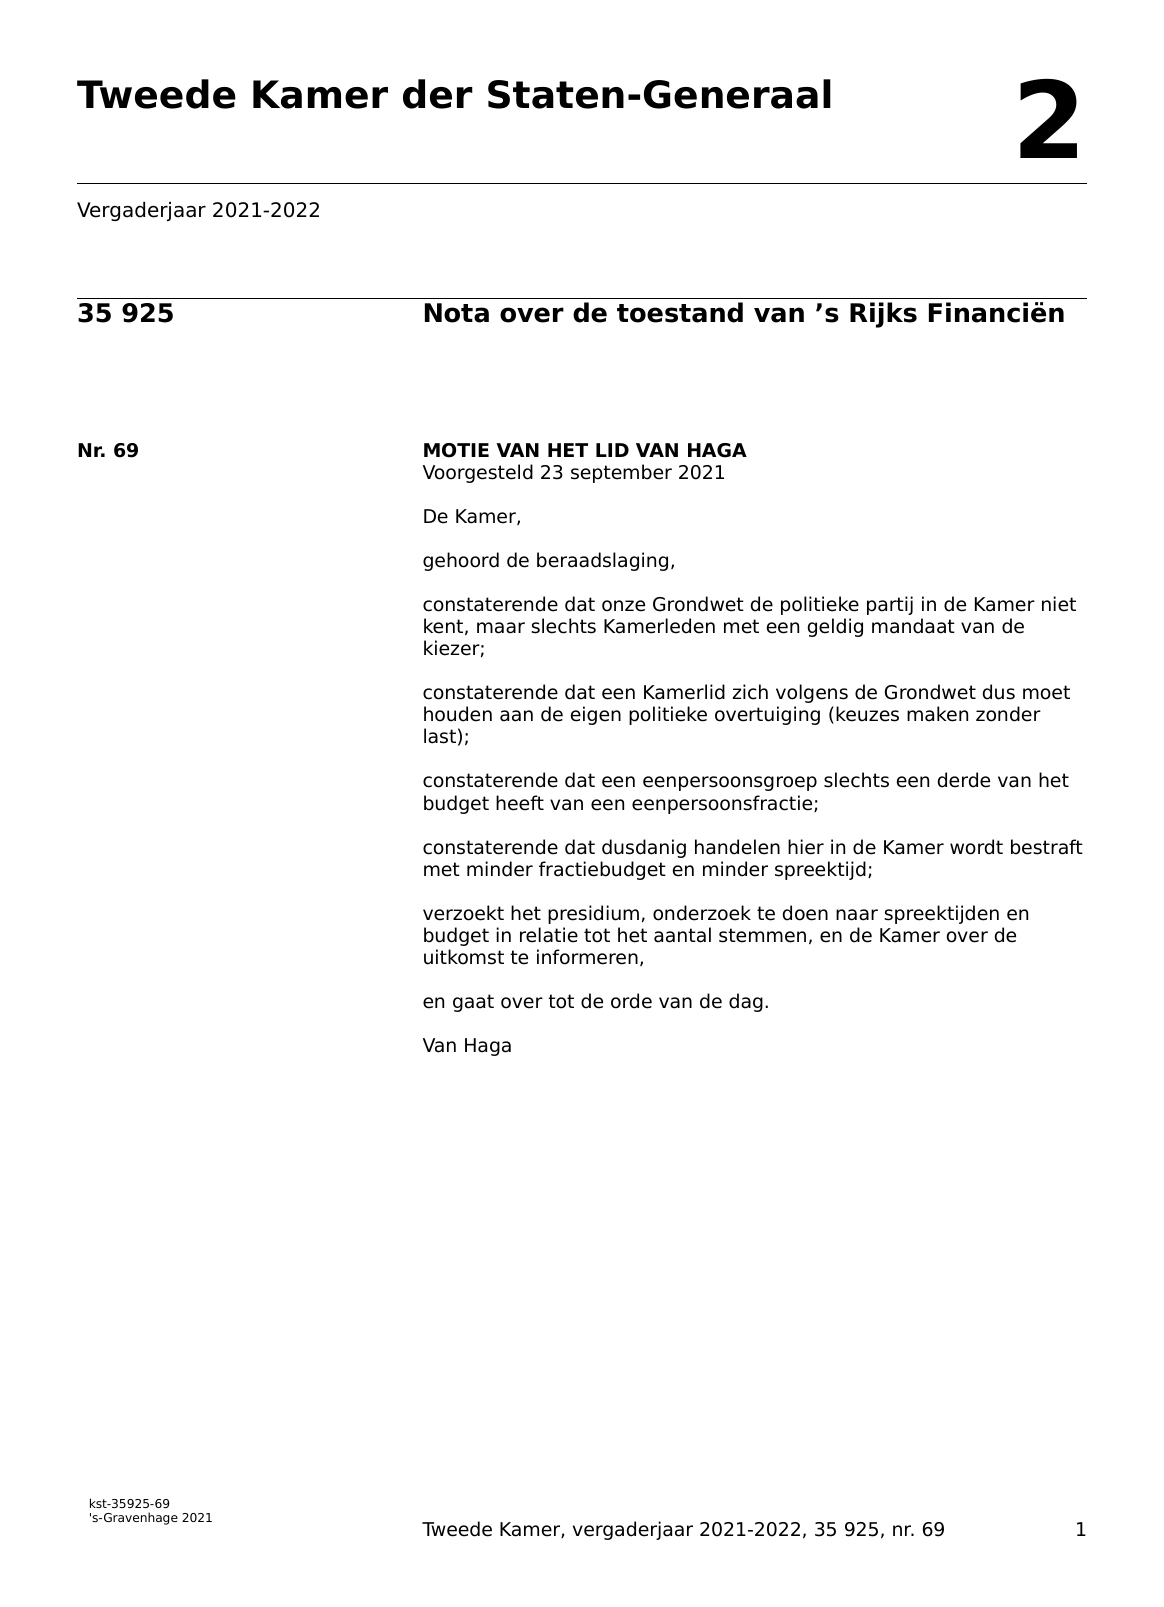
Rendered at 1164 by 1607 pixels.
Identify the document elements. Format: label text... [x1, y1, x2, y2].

text Van Haga [422, 1035, 1087, 1057]
text 's-Gravenhage 2021 [88, 1511, 323, 1525]
text De Kamer, [422, 506, 1087, 528]
text constaterende dat een Kamerlid zich volgens de Grondwet dus moet houden aan de eigen politieke overtuiging (keuzes maken zonder last); [422, 682, 1087, 748]
text gehoord de beraadslaging, [422, 550, 1087, 572]
text verzoekt het presidium, onderzoek te doen naar spreektijden en budget in relatie tot het aantal stemmen, en de Kamer over de uitkomst te informeren, [422, 903, 1087, 969]
text kst-35925-69 [88, 1497, 323, 1511]
text constaterende dat dusdanig handelen hier in de Kamer wordt bestraft met minder fractiebudget en minder spreektijd; [422, 837, 1087, 881]
table_cell Vergaderjaar 2021-2022 [77, 184, 1087, 298]
table_header Tweede Kamer der Staten-Generaal [77, 59, 886, 183]
table_header 2 [886, 59, 1087, 183]
text constaterende dat onze Grondwet de politieke partij in de Kamer niet kent, maar slechts Kamerleden met een geldig mandaat van de kiezer; [422, 594, 1087, 660]
subtitle Nr. 69 MOTIE VAN HET LID VAN HAGA [77, 440, 1087, 462]
subtitle 35 925 Nota over de toestand van ’s Rijks Financiën [77, 299, 1087, 329]
text Voorgesteld 23 september 2021 [422, 462, 1087, 484]
text constaterende dat een eenpersoonsgroep slechts een derde van het budget heeft van een eenpersoonsfractie; [422, 770, 1087, 814]
text en gaat over tot de orde van de dag. [422, 991, 1087, 1013]
